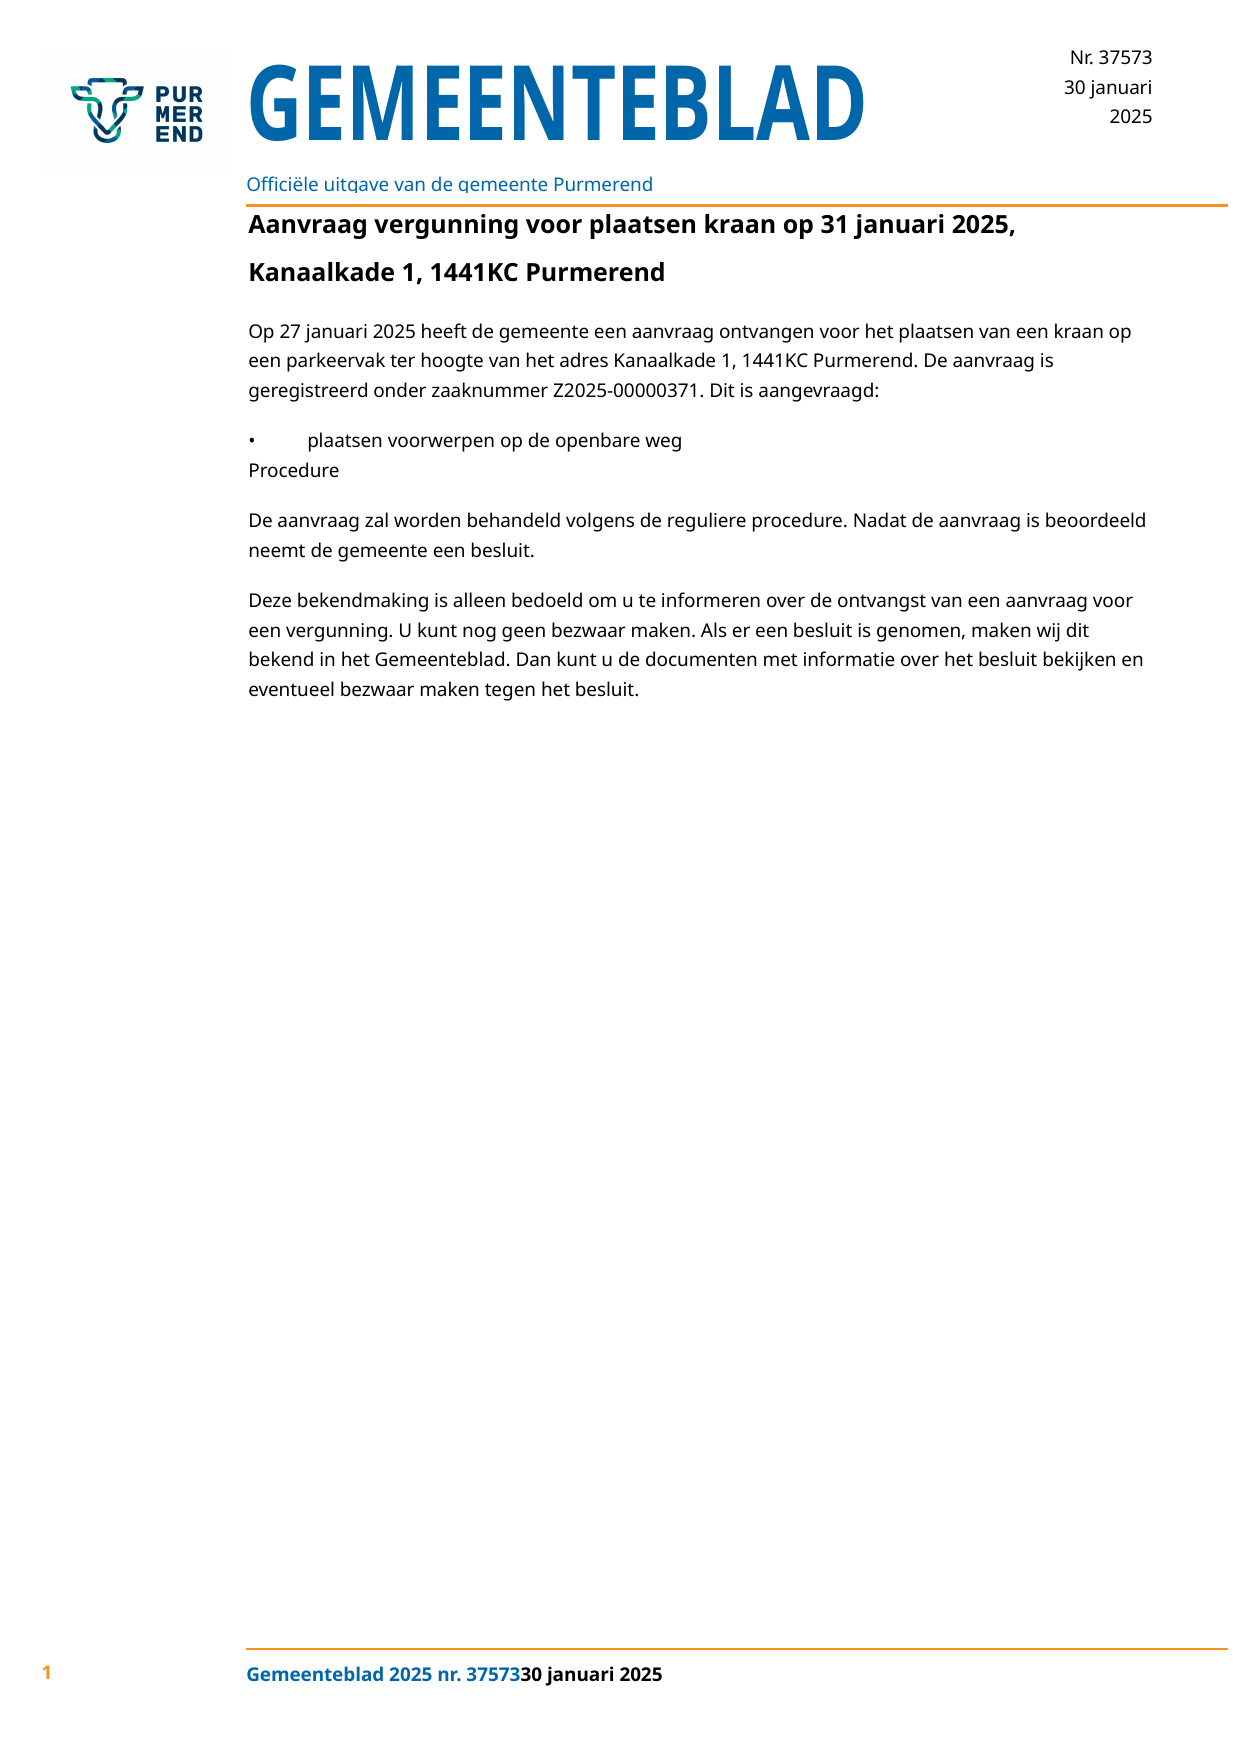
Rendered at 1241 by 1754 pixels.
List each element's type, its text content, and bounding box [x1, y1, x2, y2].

picture [41, 47, 231, 172]
text Procedure [248, 457, 1152, 483]
text De aanvraag zal worden behandeld volgens de reguliere procedure. Nadat de aanvraag is beoordeeld neemt de gemeente een besluit. [248, 507, 1152, 563]
text Op 27 januari 2025 heeft de gemeente een aanvraag ontvangen voor het plaatsen van een kraan op een parkeervak ter hoogte van het adres Kanaalkade 1, 1441KC Purmerend. De aanvraag is geregistreerd onder zaaknummer Z2025-00000371. Dit is aangevraagd: [248, 318, 1152, 403]
text Deze bekendmaking is alleen bedoeld om u te informeren over de ontvangst van een aanvraag voor een vergunning. U kunt nog geen bezwaar maken. Als er een besluit is genomen, maken wij dit bekend in het Gemeenteblad. Dan kunt u de documenten met informatie over het besluit bekijken en eventueel bezwaar maken tegen het besluit. [248, 587, 1152, 702]
text Aanvraag vergunning voor plaatsen kraan op 31 januari 2025, Kanaalkade 1, 1441KC Purmerend [248, 207, 1152, 288]
list plaatsen voorwerpen op de openbare weg [248, 427, 1152, 453]
